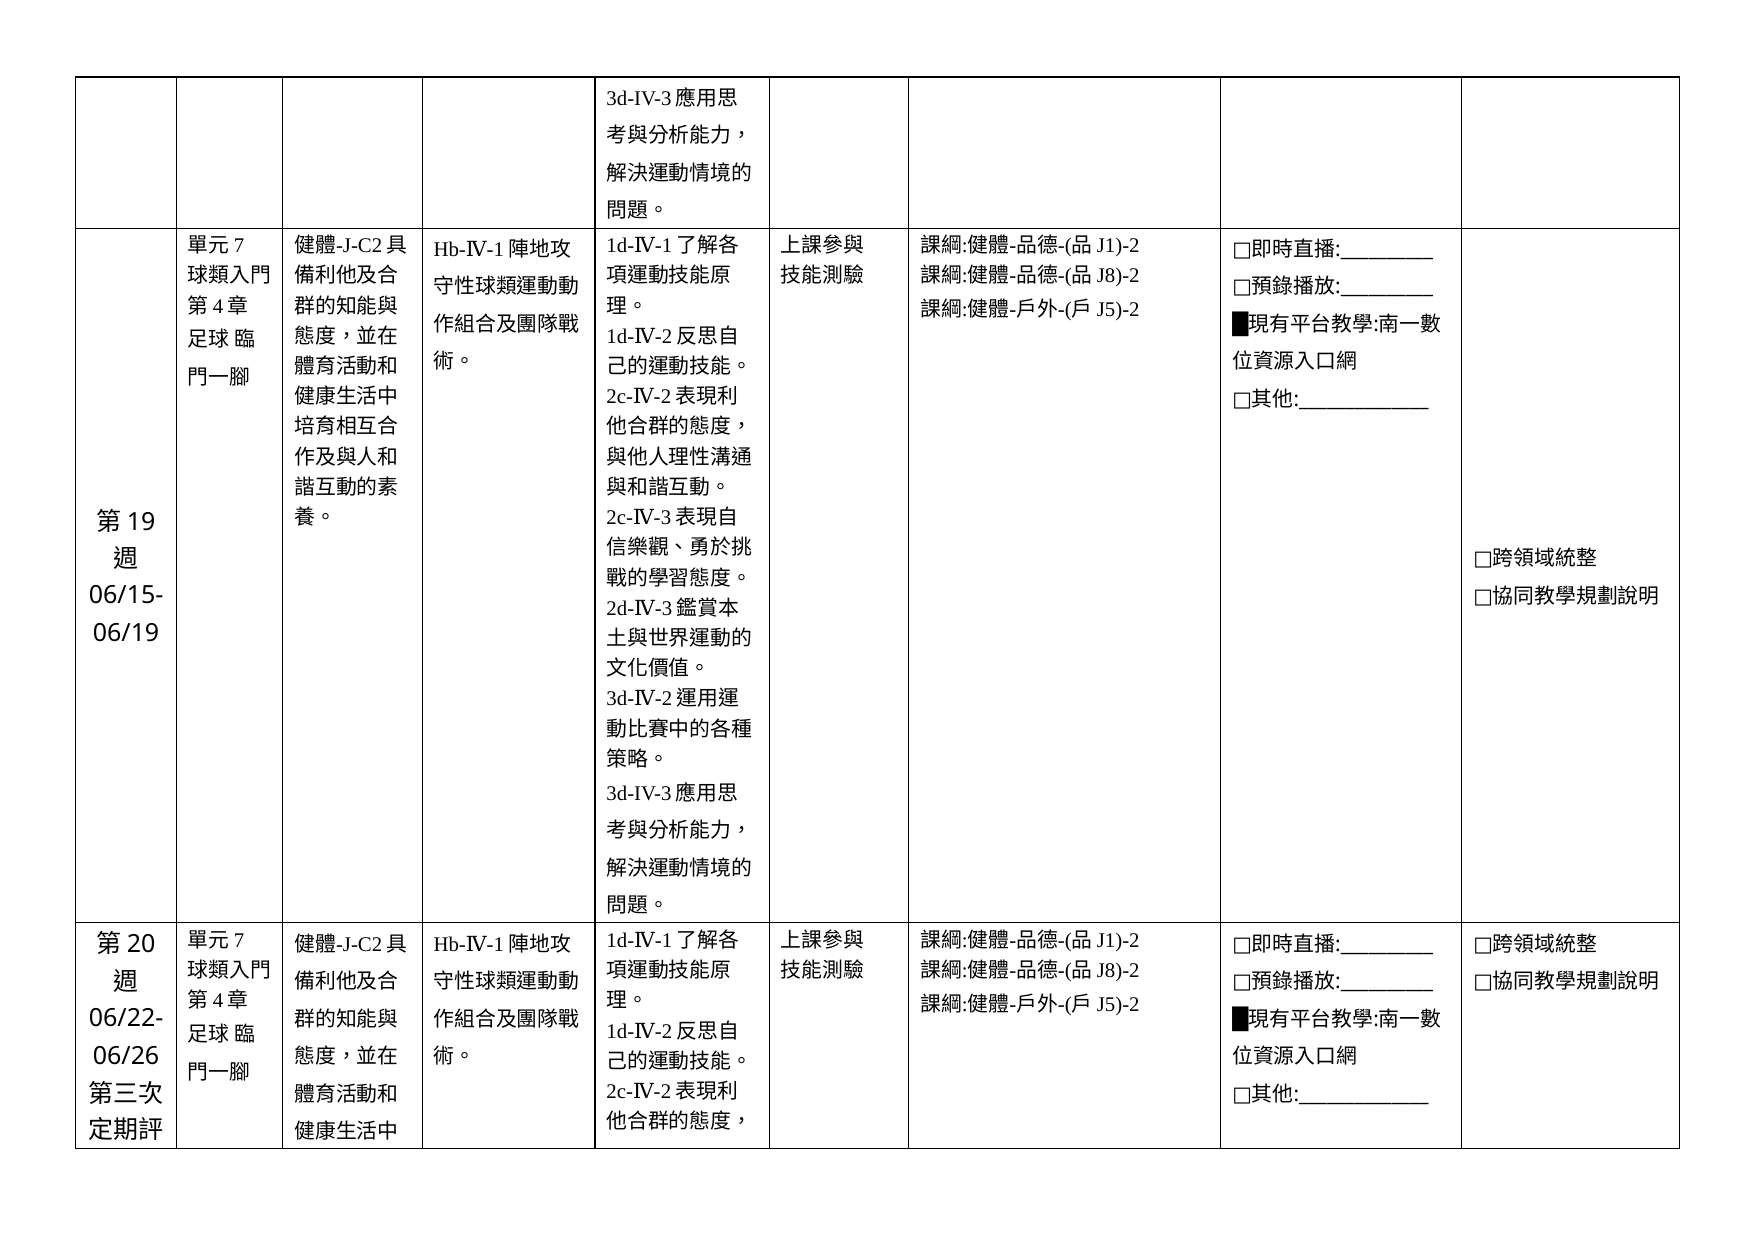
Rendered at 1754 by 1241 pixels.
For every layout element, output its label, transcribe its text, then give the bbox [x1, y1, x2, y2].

table_cell 1d-Ⅳ-1了解各項運動技能原理。 1d-Ⅳ-2反思自己的運動技能。 2c-Ⅳ-2表現利他合群的態度， [596, 923, 769, 1148]
table_cell □即時直播:__________ □預錄播放:__________ █現有平台教學:南一數位資源入口網 □其他:______________ [1221, 923, 1461, 1148]
table_cell 上課參與 技能測驗 [770, 923, 908, 1148]
table_cell Hb-Ⅳ-1陣地攻守性球類運動動作組合及團隊戰術。 [423, 923, 594, 1148]
table_cell 健體-J-C2具備利他及合群的知能與態度，並在體育活動和健康生活中 [283, 923, 422, 1148]
table_cell 單元7 球類入門 第4章 足球 臨門一腳 [177, 923, 282, 1148]
table_cell [1462, 78, 1679, 227]
table_cell 3d-IV-3應用思考與分析能力，解決運動情境的問題。 [596, 78, 769, 227]
table_cell 課綱:健體-品德-(品J1)-2 課綱:健體-品德-(品J8)-2 課綱:健體-戶外-(戶J5)-2 [909, 229, 1220, 922]
table_cell 第19週 06/15-06/19 [76, 229, 176, 922]
table_cell 第20週 06/22-06/26 第三次定期評 [76, 923, 176, 1148]
table_cell 課綱:健體-品德-(品J1)-2 課綱:健體-品德-(品J8)-2 課綱:健體-戶外-(戶J5)-2 [909, 923, 1220, 1148]
table_cell 健體-J-C2具備利他及合群的知能與態度，並在體育活動和健康生活中培育相互合作及與人和諧互動的素養。 [283, 229, 422, 922]
table_cell □即時直播:__________ □預錄播放:__________ █現有平台教學:南一數位資源入口網 □其他:______________ [1221, 229, 1461, 922]
table_cell Hb-Ⅳ-1陣地攻守性球類運動動作組合及團隊戰術。 [423, 229, 594, 922]
table_cell □跨領域統整 □協同教學規劃說明 [1462, 229, 1679, 922]
table_cell [76, 78, 176, 227]
table_cell □跨領域統整 □協同教學規劃說明 [1462, 923, 1679, 1148]
table_cell [1221, 78, 1461, 227]
table_cell 上課參與 技能測驗 [770, 229, 908, 922]
table_cell [177, 78, 282, 227]
table_cell [909, 78, 1220, 227]
table_cell 單元7 球類入門 第4章 足球 臨門一腳 [177, 229, 282, 922]
table_cell [423, 78, 594, 227]
table_cell [283, 78, 422, 227]
table_cell 1d-Ⅳ-1了解各項運動技能原理。 1d-Ⅳ-2反思自己的運動技能。 2c-Ⅳ-2表現利他合群的態度，與他人理性溝通與和諧互動。 2c-Ⅳ-3表現自信樂觀、勇於挑戰的學習態度。 2d-Ⅳ-3鑑賞本土與世界運動的文化價值。 3d-Ⅳ-2運用運動比賽中的各種策略。 3d-IV-3應用思考與分析能力，解決運動情境的問題。 [596, 229, 769, 922]
table_cell [770, 78, 908, 227]
